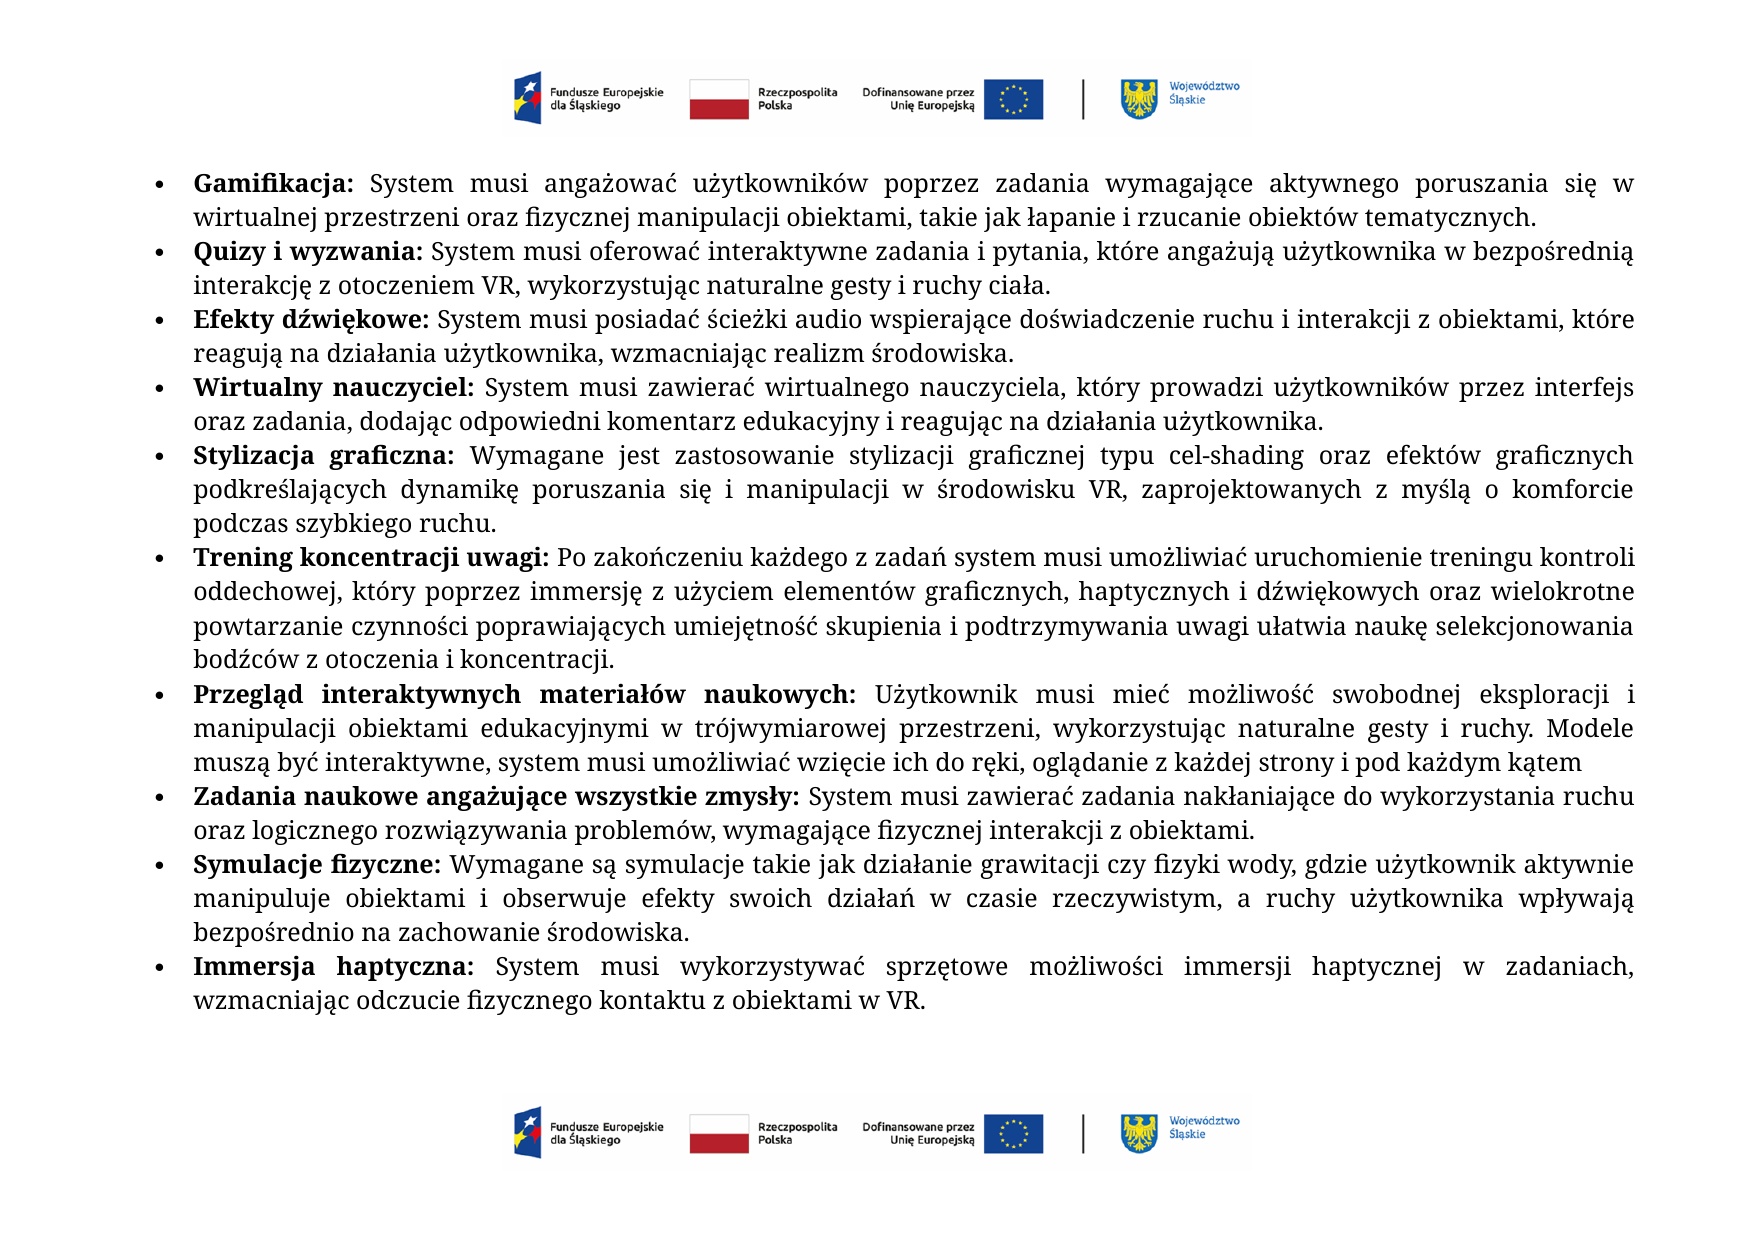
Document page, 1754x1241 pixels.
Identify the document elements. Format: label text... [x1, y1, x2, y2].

list Stylizacja graficzna: Wymagane jest zastosowanie stylizacji graficznej typu cel-shading oraz efektów graficznych podkreślających dynamikę poruszania się i manipulacji w środowisku VR, zaprojektowanych z myślą o komforcie podczas szybkiego ruchu. [156, 438, 1636, 540]
list Wirtualny nauczyciel: System musi zawierać wirtualnego nauczyciela, który prowadzi użytkowników przez interfejs oraz zadania, dodając odpowiedni komentarz edukacyjny i reagując na działania użytkownika. [156, 370, 1636, 438]
list Trening koncentracji uwagi: Po zakończeniu każdego z zadań system musi umożliwiać uruchomienie treningu kontroli oddechowej, który poprzez immersję z użyciem elementów graficznych, haptycznych i dźwiękowych oraz wielokrotne powtarzanie czynności poprawiających umiejętność skupienia i podtrzymywania uwagi ułatwia naukę selekcjonowania bodźców z otoczenia i koncentracji. [156, 540, 1636, 676]
picture [502, 1093, 1252, 1171]
list Symulacje fizyczne: Wymagane są symulacje takie jak działanie grawitacji czy fizyki wody, gdzie użytkownik aktywnie manipuluje obiektami i obserwuje efekty swoich działań w czasie rzeczywistym, a ruchy użytkownika wpływają bezpośrednio na zachowanie środowiska. [156, 847, 1636, 949]
list Zadania naukowe angażujące wszystkie zmysły: System musi zawierać zadania nakłaniające do wykorzystania ruchu oraz logicznego rozwiązywania problemów, wymagające fizycznej interakcji z obiektami. [156, 778, 1636, 847]
list Efekty dźwiękowe: System musi posiadać ścieżki audio wspierające doświadczenie ruchu i interakcji z obiektami, które reagują na działania użytkownika, wzmacniając realizm środowiska. [156, 302, 1636, 370]
list Immersja haptyczna: System musi wykorzystywać sprzętowe możliwości immersji haptycznej w zadaniach, wzmacniając odczucie fizycznego kontaktu z obiektami w VR. [156, 949, 1636, 1017]
list Gamifikacja: System musi angażować użytkowników poprzez zadania wymagające aktywnego poruszania się w wirtualnej przestrzeni oraz fizycznej manipulacji obiektami, takie jak łapanie i rzucanie obiektów tematycznych. [156, 165, 1636, 233]
picture [502, 59, 1252, 137]
list Quizy i wyzwania: System musi oferować interaktywne zadania i pytania, które angażują użytkownika w bezpośrednią interakcję z otoczeniem VR, wykorzystując naturalne gesty i ruchy ciała. [156, 233, 1636, 302]
list Przegląd interaktywnych materiałów naukowych: Użytkownik musi mieć możliwość swobodnej eksploracji i manipulacji obiektami edukacyjnymi w trójwymiarowej przestrzeni, wykorzystując naturalne gesty i ruchy. Modele muszą być interaktywne, system musi umożliwiać wzięcie ich do ręki, oglądanie z każdej strony i pod każdym kątem [156, 676, 1636, 778]
